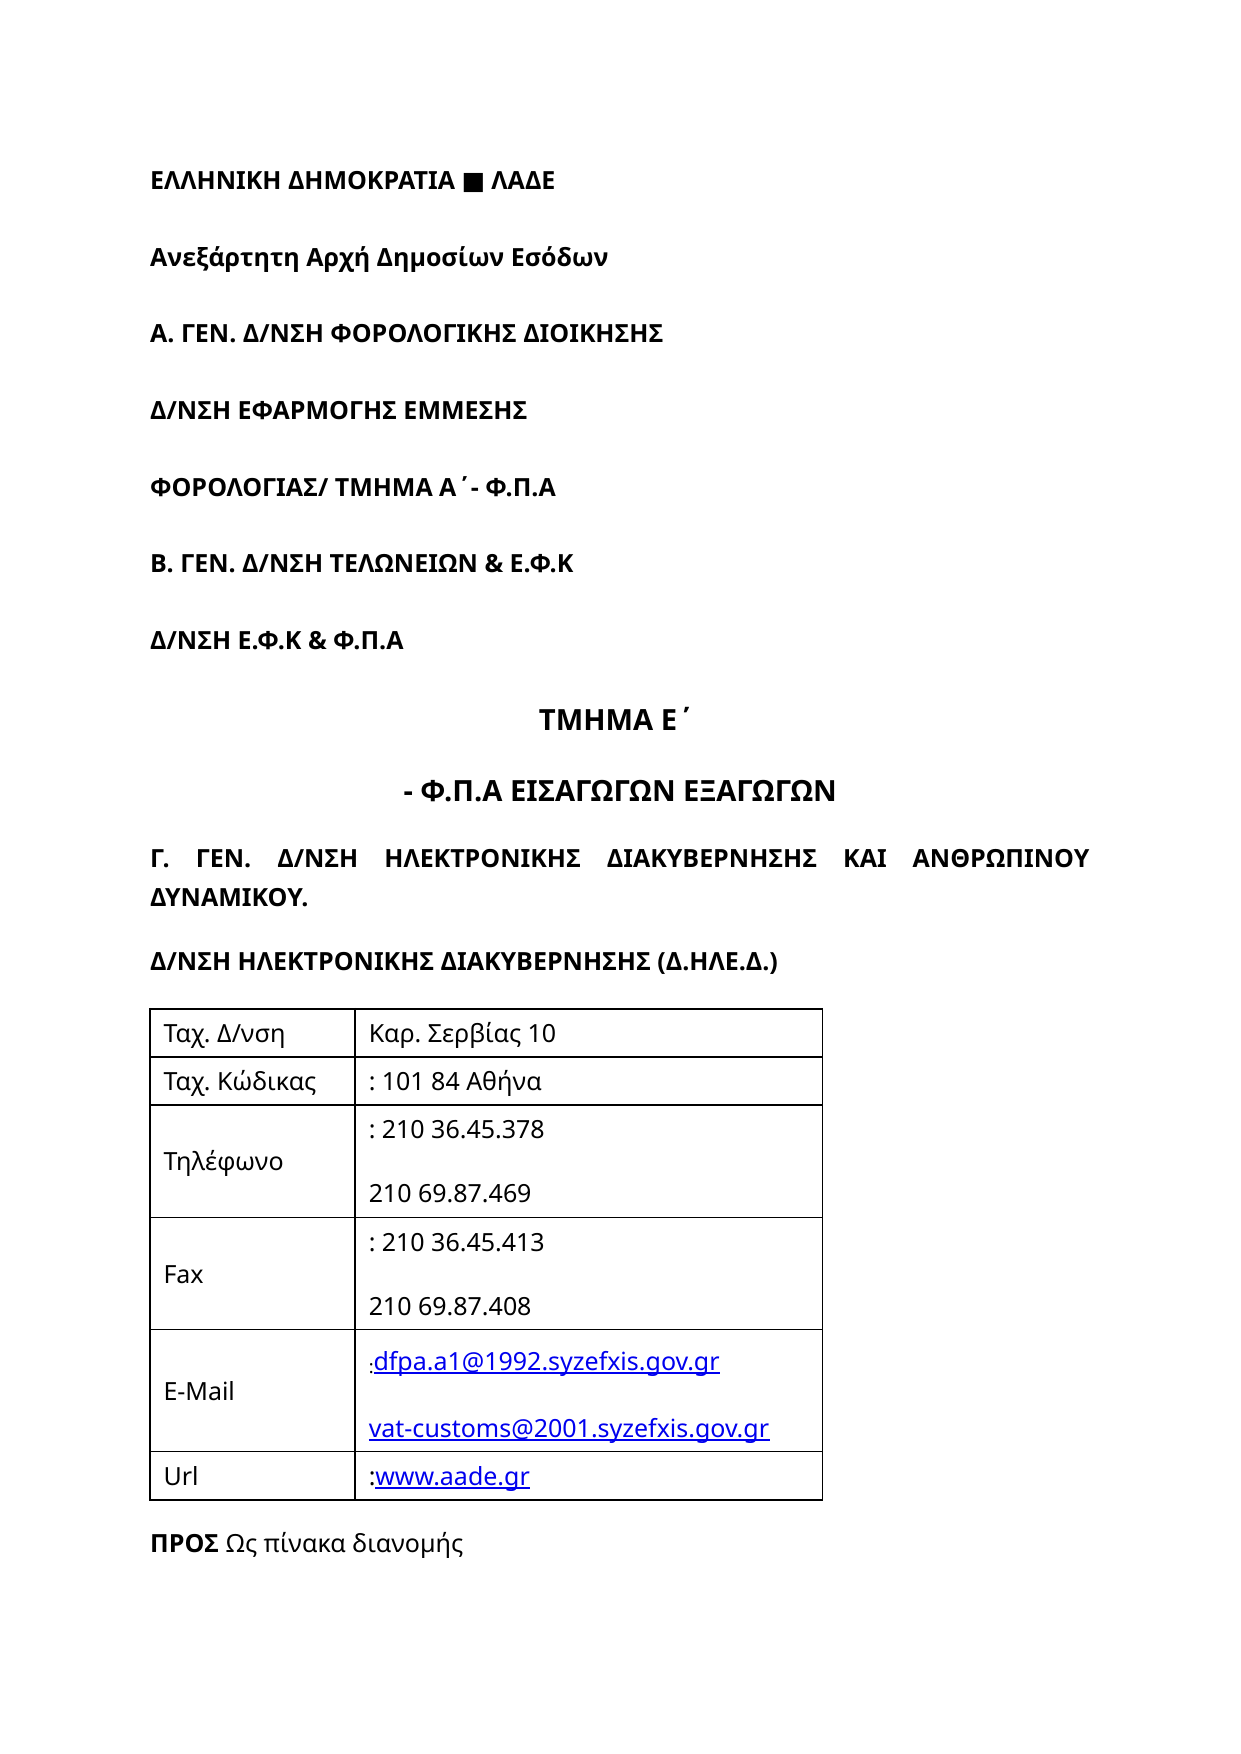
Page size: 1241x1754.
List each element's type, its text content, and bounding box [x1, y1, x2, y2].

text Δ/ΝΣΗ ΗΛΕΚΤΡΟΝΙΚΗΣ ΔΙΑΚΥΒΕΡΝΗΣΗΣ (Δ.ΗΛΕ.Δ.) [150, 944, 1090, 978]
table_cell Τηλέφωνο [151, 1106, 354, 1216]
table_header Ταχ. Δ/νση [151, 1010, 354, 1056]
text ΠΡΟΣ Ως πίνακα διανομής [150, 1526, 1090, 1559]
table_cell Ταχ. Κώδικας [151, 1058, 354, 1104]
title Ανεξάρτητη Αρχή Δημοσίων Εσόδων [150, 239, 1090, 273]
table_cell : 101 84 Αθήνα [356, 1058, 822, 1104]
subtitle ΤΜΗΜΑ Ε΄ [150, 699, 1090, 739]
title Β. ΓΕΝ. Δ/ΝΣΗ ΤΕΛΩΝΕΙΩΝ & Ε.Φ.Κ [150, 546, 1090, 580]
title ΦΟΡΟΛΟΓΙΑΣ/ ΤΜΗΜΑ Α΄- Φ.Π.Α [150, 469, 1090, 503]
text Γ. ΓΕΝ. Δ/ΝΣΗ ΗΛΕΚΤΡΟΝΙΚΗΣ ΔΙΑΚΥΒΕΡΝΗΣΗΣ ΚΑΙ ΑΝΘΡΩΠΙΝΟΥ ΔΥΝΑΜΙΚΟΥ. [150, 840, 1090, 914]
table_cell E-Mail [151, 1330, 354, 1451]
table_cell Url [151, 1452, 354, 1499]
table_cell :dfpa.a1@1992.syzefxis.gov.gr vat-customs@2001.syzefxis.gov.gr [356, 1330, 822, 1451]
subtitle - Φ.Π.Α ΕΙΣΑΓΩΓΩΝ ΕΞΑΓΩΓΩΝ [150, 770, 1090, 809]
table_cell Fax [151, 1218, 354, 1329]
table_cell :www.aade.gr [356, 1452, 822, 1499]
table_cell : 210 36.45.378 210 69.87.469 [356, 1106, 822, 1216]
title Δ/ΝΣΗ ΕΦΑΡΜΟΓΗΣ ΕΜΜΕΣΗΣ [150, 392, 1090, 427]
table_cell : 210 36.45.413 210 69.87.408 [356, 1218, 822, 1329]
title ΕΛΛΗΝΙΚΗ ΔΗΜΟΚΡΑΤΙΑ ■ ΛΑΔΕ [150, 162, 1090, 197]
title Α. ΓΕΝ. Δ/ΝΣΗ ΦΟΡΟΛΟΓΙΚΗΣ ΔΙΟΙΚΗΣΗΣ [150, 316, 1090, 350]
table_header Καρ. Σερβίας 10 [356, 1010, 822, 1056]
title Δ/ΝΣΗ Ε.Φ.Κ & Φ.Π.Α [150, 622, 1090, 657]
